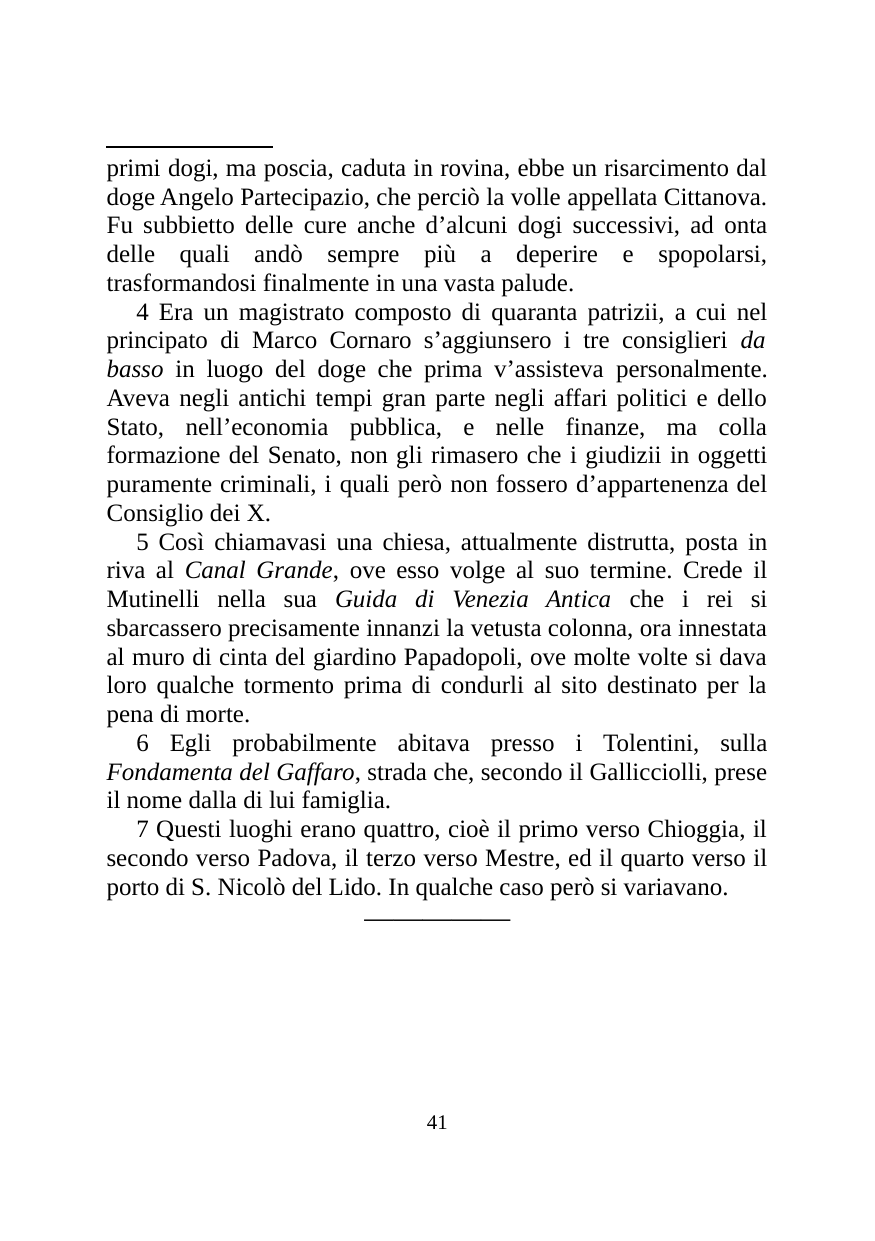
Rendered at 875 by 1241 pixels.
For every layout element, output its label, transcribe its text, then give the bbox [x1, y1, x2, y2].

subtitle ――――― [106, 900, 768, 934]
text primi dogi, ma poscia, caduta in rovina, ebbe un risarcimento dal doge Angelo Partecipazio, che perciò la volle appellata Cittanova. Fu subbietto delle cure anche d’alcuni dogi successivi, ad onta delle quali andò sempre più a deperire e spopolarsi, trasformandosi finalmente in una vasta palude. [106, 153, 768, 297]
text Così chiamavasi una chiesa, attualmente distrutta, posta in riva al Canal Grande, ove esso volge al suo termine. Crede il Mutinelli nella sua Guida di Venezia Antica che i rei si sbarcassero precisamente innanzi la vetusta colonna, ora innestata al muro di cinta del giardino Papadopoli, ove molte volte si dava loro qualche tormento prima di condurli al sito destinato per la pena di morte. [106, 527, 768, 728]
text Questi luoghi erano quattro, cioè il primo verso Chioggia, il secondo verso Padova, il terzo verso Mestre, ed il quarto verso il porto di S. Nicolò del Lido. In qualche caso però si variavano. [106, 814, 768, 900]
text Egli probabilmente abitava presso i Tolentini, sulla Fondamenta del Gaffaro, strada che, secondo il Gallicciolli, prese il nome dalla di lui famiglia. [106, 728, 768, 814]
text Era un magistrato composto di quaranta patrizii, a cui nel principato di Marco Cornaro s’aggiunsero i tre consiglieri da basso in luogo del doge che prima v’assisteva personalmente. Aveva negli antichi tempi gran parte negli affari politici e dello Stato, nell’economia pubblica, e nelle finanze, ma colla formazione del Senato, non gli rimasero che i giudizii in oggetti puramente criminali, i quali però non fossero d’appartenenza del Consiglio dei X. [106, 297, 768, 527]
